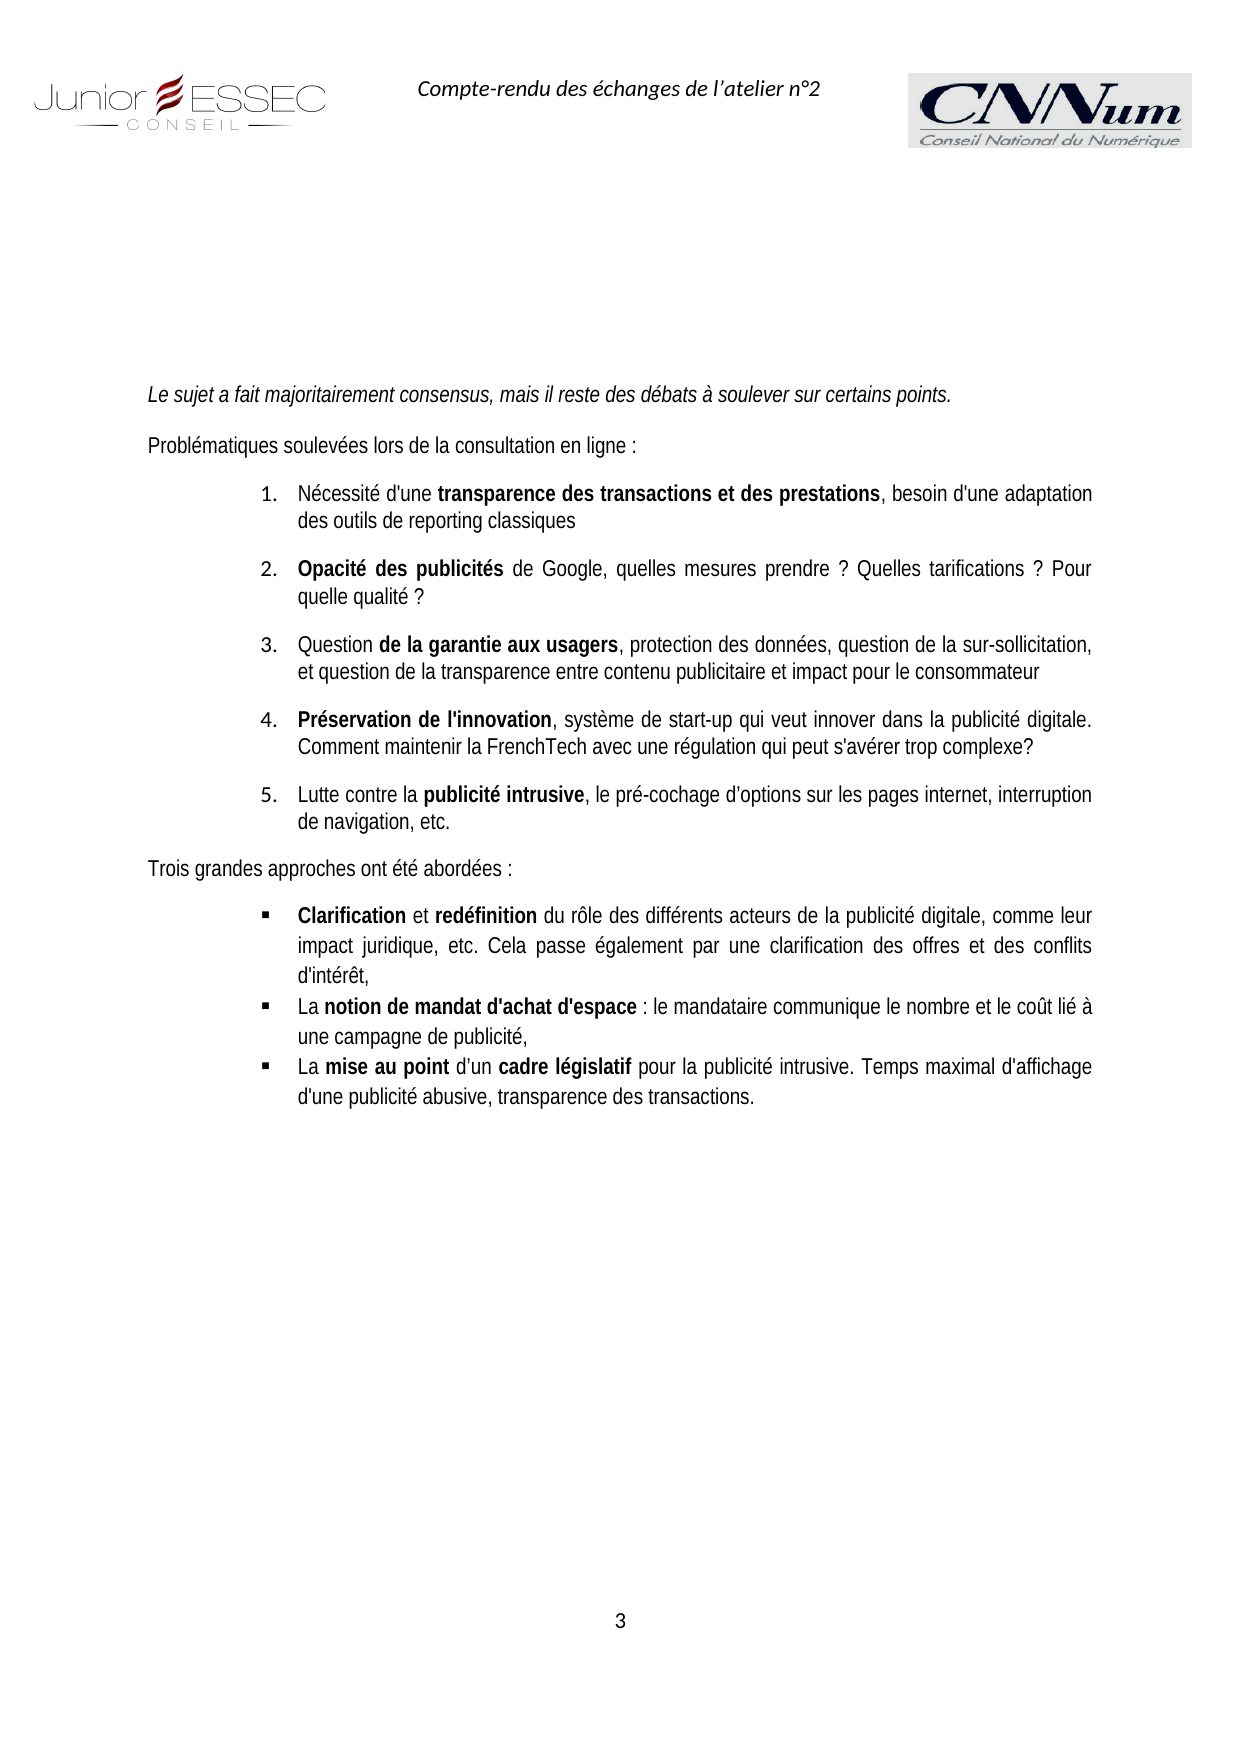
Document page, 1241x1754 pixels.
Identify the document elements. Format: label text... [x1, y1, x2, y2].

list Clarification et redéfinition du rôle des différents acteurs de la publicité digitale, comme leur impact juridique, etc. Cela passe également par une clarification des offres et des conflits d'intérêt, [260, 902, 1093, 989]
picture [907, 73, 1193, 148]
list La notion de mandat d'achat d'espace : le mandataire communique le nombre et le coût lié à une campagne de publicité, [260, 993, 1093, 1049]
list Nécessité d'une transparence des transactions et des prestations, besoin d'une adaptation des outils de reporting classiques [260, 479, 1093, 534]
text Problématiques soulevées lors de la consultation en ligne : [148, 432, 1093, 458]
text Trois grandes approches ont été abordées : [148, 855, 1093, 882]
subtitle Rappel des principaux défis et des solutions soulevés lors de la consultation en ligne [148, 251, 1093, 322]
text Le sujet a fait majoritairement consensus, mais il reste des débats à soulever sur certains points. [148, 381, 1093, 407]
list La mise au point d’un cadre législatif pour la publicité intrusive. Temps maximal d'affichage d'une publicité abusive, transparence des transactions. [260, 1053, 1093, 1110]
list Préservation de l'innovation, système de start-up qui veut innover dans la publicité digitale. Comment maintenir la FrenchTech avec une régulation qui peut s'avérer trop complexe? [260, 705, 1093, 759]
list Question de la garantie aux usagers, protection des données, question de la sur-sollicitation, et question de la transparence entre contenu publicitaire et impact pour le consommateur [260, 630, 1093, 684]
list Lutte contre la publicité intrusive, le pré-cochage d’options sur les pages internet, interruption de navigation, etc. [260, 780, 1093, 834]
picture [34, 73, 325, 130]
list Opacité des publicités de Google, quelles mesures prendre ? Quelles tarifications ? Pour quelle qualité ? [260, 554, 1093, 609]
